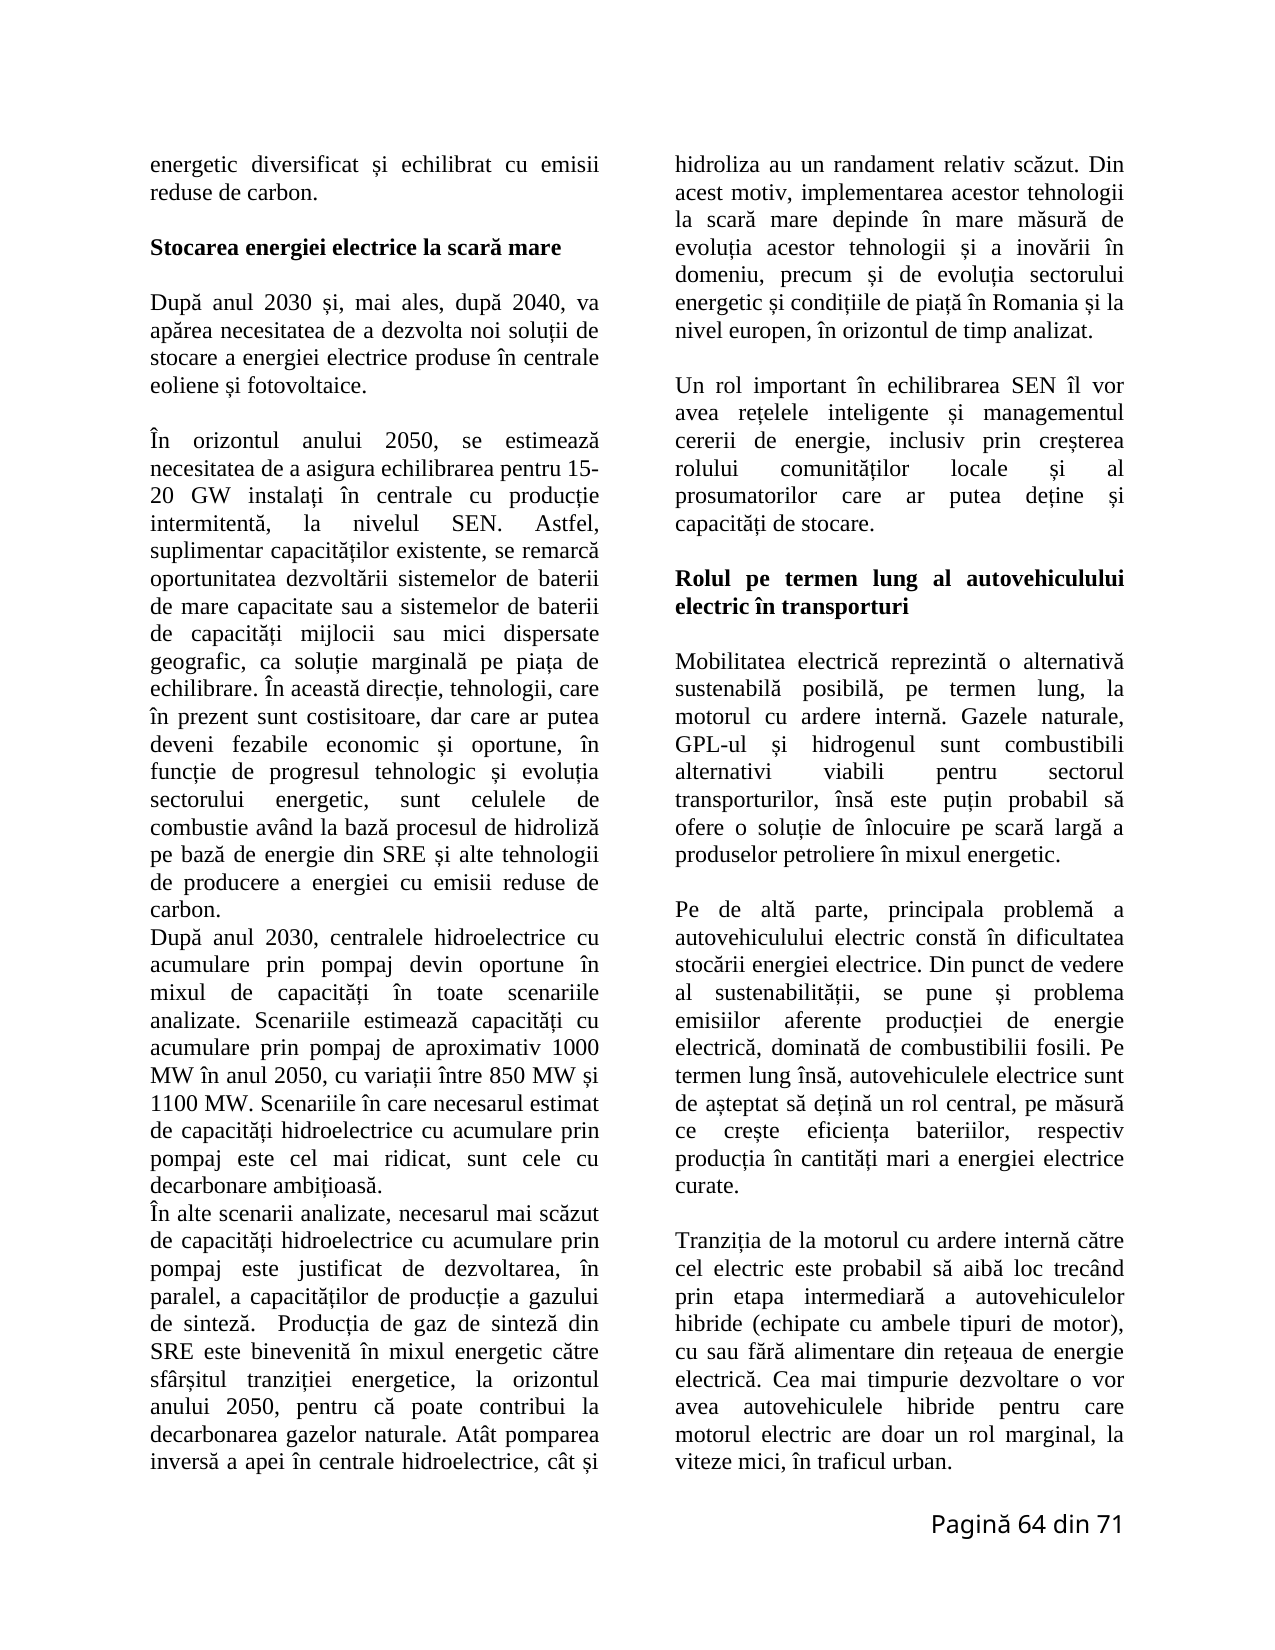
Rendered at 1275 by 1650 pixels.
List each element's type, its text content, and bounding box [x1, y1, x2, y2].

text În alte scenarii analizate, necesarul mai scăzut de capacități hidroelectrice cu acumulare prin pompaj este justificat de dezvoltarea, în paralel, a capacităților de producție a gazului de sinteză. Producția de gaz de sinteză din SRE este binevenită în mixul energetic către sfârșitul tranziției energetice, la orizontul anului 2050, pentru că poate contribui la decarbonarea gazelor naturale. Atât pomparea inversă a apei în centrale hidroelectrice, cât și [150, 1199, 600, 1475]
text Rolul pe termen lung al autovehiculului electric în transporturi [675, 564, 1125, 619]
text Mobilitatea electrică reprezintă o alternativă sustenabilă posibilă, pe termen lung, la motorul cu ardere internă. Gazele naturale, GPL-ul și hidrogenul sunt combustibili alternativi viabili pentru sectorul transporturilor, însă este puțin probabil să ofere o soluție de înlocuire pe scară largă a produselor petroliere în mixul energetic. [675, 647, 1125, 868]
text În orizontul anului 2050, se estimează necesitatea de a asigura echilibrarea pentru 15-20 GW instalați în centrale cu producție intermitentă, la nivelul SEN. Astfel, suplimentar capacităților existente, se remarcă oportunitatea dezvoltării sistemelor de baterii de mare capacitate sau a sistemelor de baterii de capacități mijlocii sau mici dispersate geografic, ca soluție marginală pe piața de echilibrare. În această direcție, tehnologii, care în prezent sunt costisitoare, dar care ar putea deveni fezabile economic și oportune, în funcție de progresul tehnologic și evoluția sectorului energetic, sunt celulele de combustie având la bază procesul de hidroliză pe bază de energie din SRE și alte tehnologii de producere a energiei cu emisii reduse de carbon. [150, 426, 600, 923]
text Un rol important în echilibrarea SEN îl vor avea rețelele inteligente și managementul cererii de energie, inclusiv prin creșterea rolului comunităților locale și al prosumatorilor care ar putea deține și capacități de stocare. [675, 371, 1125, 536]
text Pe de altă parte, principala problemă a autovehiculului electric constă în dificultatea stocării energiei electrice. Din punct de vedere al sustenabilității, se pune și problema emisiilor aferente producției de energie electrică, dominată de combustibilii fosili. Pe termen lung însă, autovehiculele electrice sunt de așteptat să dețină un rol central, pe măsură ce crește eficiența bateriilor, respectiv producția în cantități mari a energiei electrice curate. [675, 895, 1125, 1199]
text Tranziția de la motorul cu ardere internă către cel electric este probabil să aibă loc trecând prin etapa intermediară a autovehiculelor hibride (echipate cu ambele tipuri de motor), cu sau fără alimentare din rețeaua de energie electrică. Cea mai timpurie dezvoltare o vor avea autovehiculele hibride pentru care motorul electric are doar un rol marginal, la viteze mici, în traficul urban. [675, 1227, 1125, 1475]
text energetic diversificat și echilibrat cu emisii reduse de carbon. [150, 150, 600, 205]
text hidroliza au un randament relativ scăzut. Din acest motiv, implementarea acestor tehnologii la scară mare depinde în mare măsură de evoluția acestor tehnologii și a inovării în domeniu, precum și de evoluția sectorului energetic și condițiile de piață în Romania și la nivel europen, în orizontul de timp analizat. [675, 150, 1125, 343]
text După anul 2030, centralele hidroelectrice cu acumulare prin pompaj devin oportune în mixul de capacități în toate scenariile analizate. Scenariile estimează capacități cu acumulare prin pompaj de aproximativ 1000 MW în anul 2050, cu variații între 850 MW și 1100 MW. Scenariile în care necesarul estimat de capacități hidroelectrice cu acumulare prin pompaj este cel mai ridicat, sunt cele cu decarbonare ambițioasă. [150, 923, 600, 1199]
text După anul 2030 și, mai ales, după 2040, va apărea necesitatea de a dezvolta noi soluții de stocare a energiei electrice produse în centrale eoliene și fotovoltaice. [150, 288, 600, 398]
text Stocarea energiei electrice la scară mare [150, 233, 600, 260]
